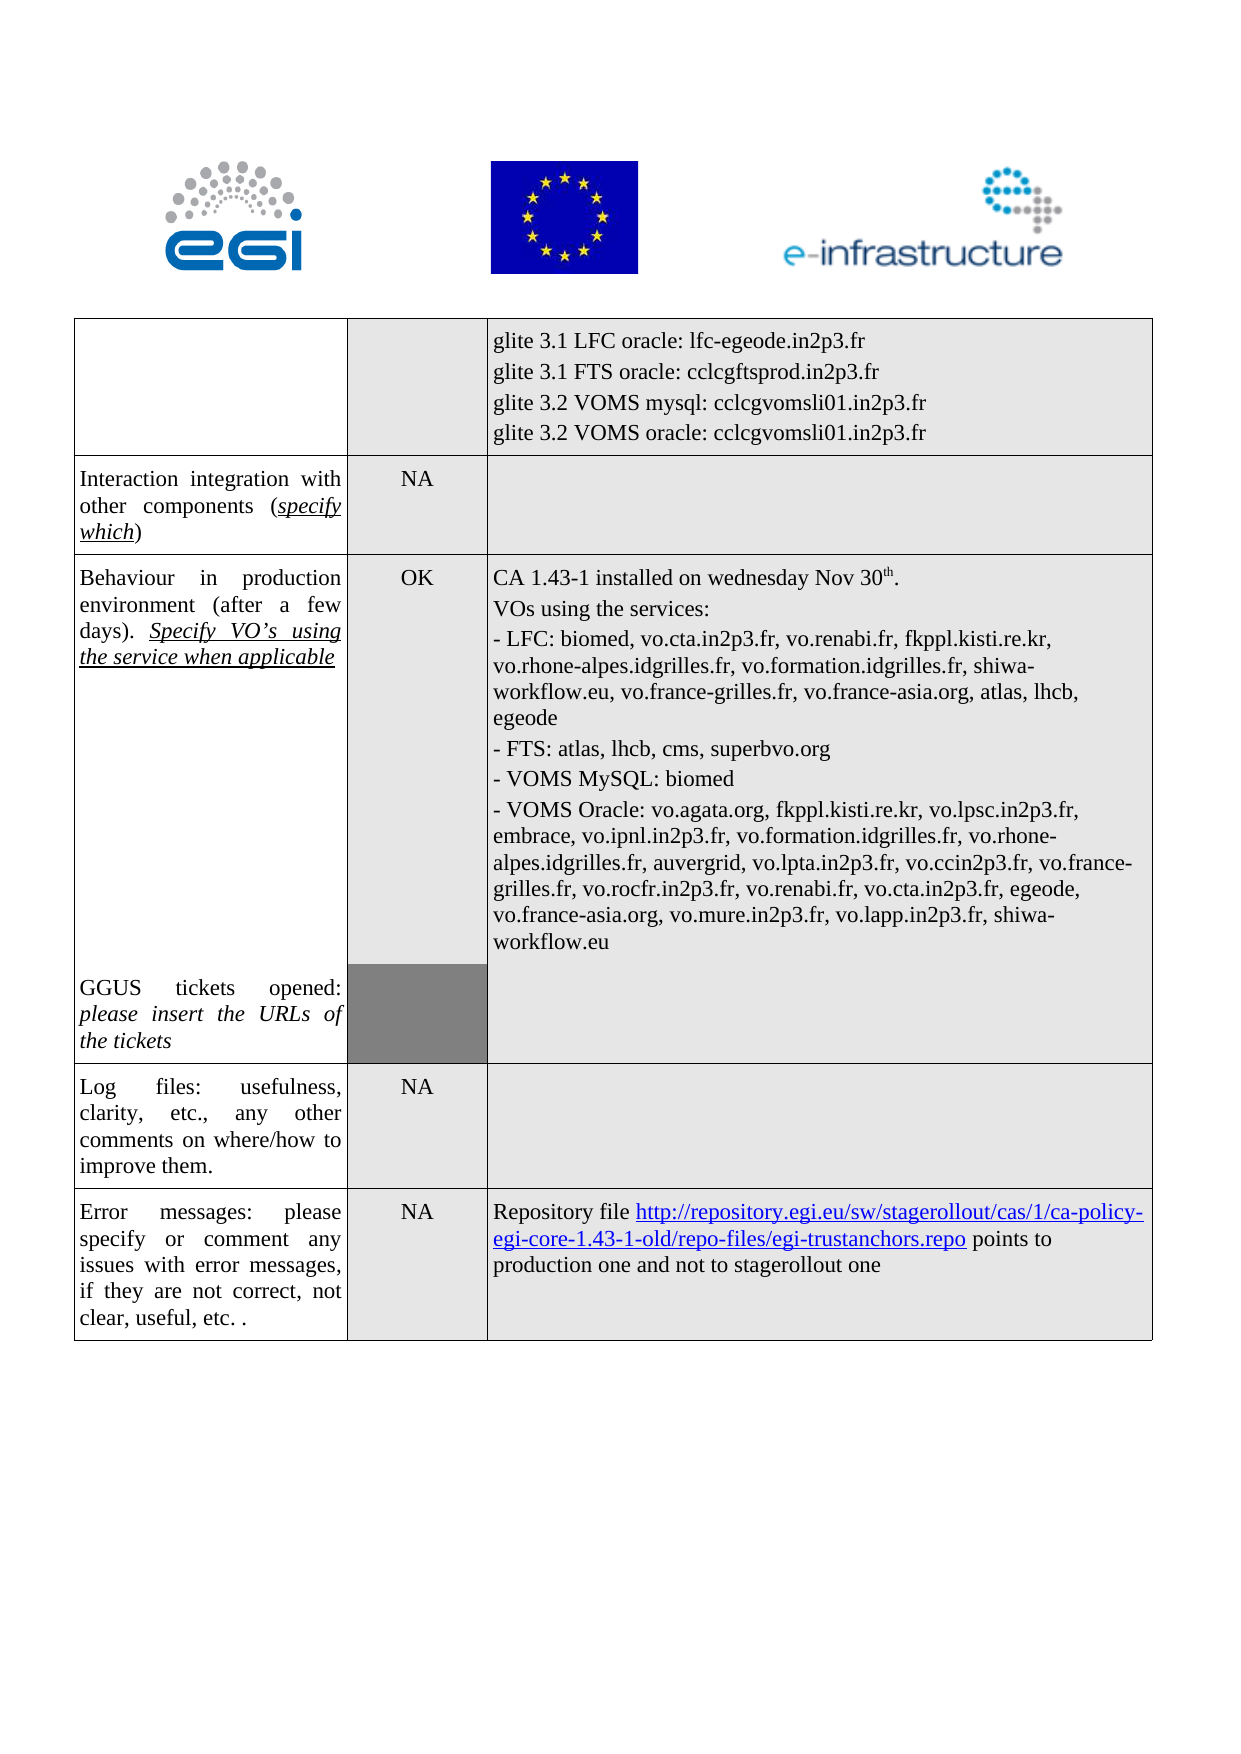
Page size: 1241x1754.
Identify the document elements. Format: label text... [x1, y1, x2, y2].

table_cell [488, 1064, 1152, 1188]
table_cell glite 3.1 LFC oracle: lfc-egeode.in2p3.fr glite 3.1 FTS oracle: cclcgftsprod.in2p3.fr glite 3.2 VOMS mysql: cclcgvomsli01.in2p3.fr glite 3.2 VOMS oracle: cclcgvomsli01.in2p3.fr [488, 319, 1152, 455]
table_cell Interaction integration with other components (specify which) [75, 456, 347, 554]
table_cell [348, 964, 487, 1063]
table_cell Log files: usefulness, clarity, etc., any other comments on where/how to improve them. [75, 1064, 347, 1188]
table_cell CA 1.43-1 installed on wednesday Nov 30th. VOs using the services: - LFC: biomed, vo.cta.in2p3.fr, vo.renabi.fr, fkppl.kisti.re.kr, vo.rhone-alpes.idgrilles.fr, vo.formation.idgrilles.fr, shiwa-workflow.eu, vo.france-grilles.fr, vo.france-asia.org, atlas, lhcb, egeode - FTS: atlas, lhcb, cms, superbvo.org - VOMS MySQL: biomed - VOMS Oracle: vo.agata.org, fkppl.kisti.re.kr, vo.lpsc.in2p3.fr, embrace, vo.ipnl.in2p3.fr, vo.formation.idgrilles.fr, vo.rhone-alpes.idgrilles.fr, auvergrid, vo.lpta.in2p3.fr, vo.ccin2p3.fr, vo.france-grilles.fr, vo.rocfr.in2p3.fr, vo.renabi.fr, vo.cta.in2p3.fr, egeode, vo.france-asia.org, vo.mure.in2p3.fr, vo.lapp.in2p3.fr, shiwa-workflow.eu [488, 555, 1152, 964]
table_cell [348, 319, 487, 455]
table_cell [75, 319, 347, 455]
picture [164, 161, 303, 272]
table_cell Error messages: please specify or comment any issues with error messages, if they are not correct, not clear, useful, etc. . [75, 1189, 347, 1340]
table_cell NA [348, 1189, 487, 1340]
table_cell [488, 964, 1152, 1063]
table_cell NA [348, 456, 487, 554]
table_cell Repository file http://repository.egi.eu/sw/stagerollout/cas/1/ca-policy-egi-core-1.43-1-old/repo-files/egi-trustanchors.repo points to production one and not to stagerollout one [488, 1189, 1152, 1340]
table_cell OK [348, 555, 487, 964]
picture [777, 161, 1070, 274]
table_cell Behaviour in production environment (after a few days). Specify VO’s using the service when applicable [75, 555, 347, 964]
table_cell GGUS tickets opened: please insert the URLs of the tickets [75, 964, 347, 1063]
table_cell NA [348, 1064, 487, 1188]
table_cell [488, 456, 1152, 554]
picture [490, 161, 639, 274]
